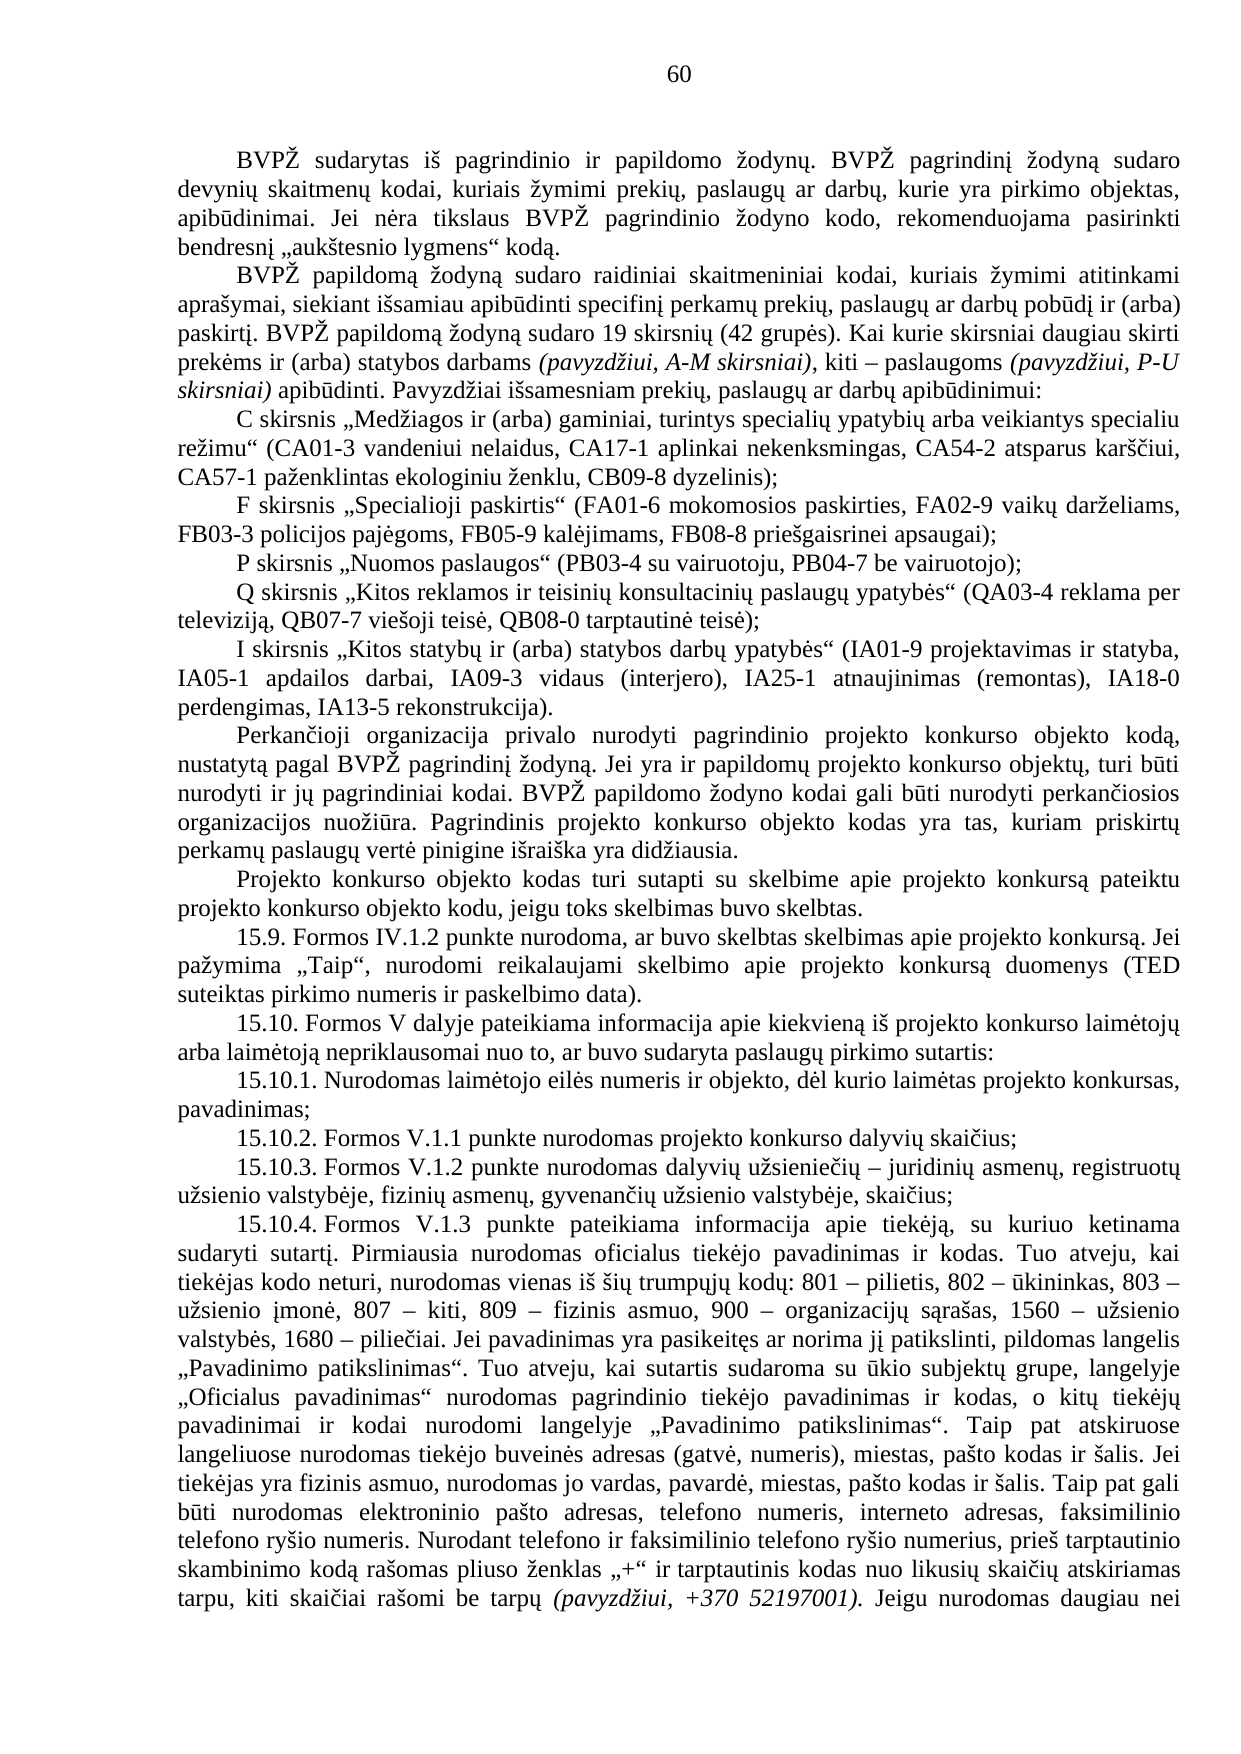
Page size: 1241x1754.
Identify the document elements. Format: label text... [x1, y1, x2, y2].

text 15.10.1. Nurodomas laimėtojo eilės numeris ir objekto, dėl kurio laimėtas projekto konkursas, pavadinimas; [177, 1065, 1181, 1123]
text 15.10.4. Formos V.1.3 punkte pateikiama informacija apie tiekėją, su kuriuo ketinama sudaryti sutartį. Pirmiausia nurodomas oficialus tiekėjo pavadinimas ir kodas. Tuo atveju, kai tiekėjas kodo neturi, nurodomas vienas iš šių trumpųjų kodų: 801 – pilietis, 802 – ūkininkas, 803 – užsienio įmonė, 807 – kiti, 809 – fizinis asmuo, 900 – organizacijų sąrašas, 1560 – užsienio valstybės, 1680 – piliečiai. Jei pavadinimas yra pasikeitęs ar norima jį patikslinti, pildomas langelis „Pavadinimo patikslinimas“. Tuo atveju, kai sutartis sudaroma su ūkio subjektų grupe, langelyje „Oficialus pavadinimas“ nurodomas pagrindinio tiekėjo pavadinimas ir kodas, o kitų tiekėjų pavadinimai ir kodai nurodomi langelyje „Pavadinimo patikslinimas“. Taip pat atskiruose langeliuose nurodomas tiekėjo buveinės adresas (gatvė, numeris), miestas, pašto kodas ir šalis. Jei tiekėjas yra fizinis asmuo, nurodomas jo vardas, pavardė, miestas, pašto kodas ir šalis. Taip pat gali būti nurodomas elektroninio pašto adresas, telefono numeris, interneto adresas, faksimilinio telefono ryšio numeris. Nurodant telefono ir faksimilinio telefono ryšio numerius, prieš tarptautinio skambinimo kodą rašomas pliuso ženklas „+“ ir tarptautinis kodas nuo likusių skaičių atskiriamas tarpu, kiti skaičiai rašomi be tarpų (pavyzdžiui, +370 52197001). Jeigu nurodomas daugiau nei [177, 1209, 1181, 1612]
text 15.10. Formos V dalyje pateikiama informacija apie kiekvieną iš projekto konkurso laimėtojų arba laimėtoją nepriklausomai nuo to, ar buvo sudaryta paslaugų pirkimo sutartis: [177, 1008, 1181, 1065]
text Projekto konkurso objekto kodas turi sutapti su skelbime apie projekto konkursą pateiktu projekto konkurso objekto kodu, jeigu toks skelbimas buvo skelbtas. [177, 864, 1181, 922]
text BVPŽ papildomą žodyną sudaro raidiniai skaitmeniniai kodai, kuriais žymimi atitinkami aprašymai, siekiant išsamiau apibūdinti specifinį perkamų prekių, paslaugų ar darbų pobūdį ir (arba) paskirtį. BVPŽ papildomą žodyną sudaro 19 skirsnių (42 grupės). Kai kurie skirsniai daugiau skirti prekėms ir (arba) statybos darbams (pavyzdžiui, A-M skirsniai), kiti – paslaugoms (pavyzdžiui, P-U skirsniai) apibūdinti. Pavyzdžiai išsamesniam prekių, paslaugų ar darbų apibūdinimui: [177, 260, 1181, 404]
text Perkančioji organizacija privalo nurodyti pagrindinio projekto konkurso objekto kodą, nustatytą pagal BVPŽ pagrindinį žodyną. Jei yra ir papildomų projekto konkurso objektų, turi būti nurodyti ir jų pagrindiniai kodai. BVPŽ papildomo žodyno kodai gali būti nurodyti perkančiosios organizacijos nuožiūra. Pagrindinis projekto konkurso objekto kodas yra tas, kuriam priskirtų perkamų paslaugų vertė pinigine išraiška yra didžiausia. [177, 720, 1181, 864]
text P skirsnis „Nuomos paslaugos“ (PB03-4 su vairuotoju, PB04-7 be vairuotojo); [177, 548, 1181, 577]
text C skirsnis „Medžiagos ir (arba) gaminiai, turintys specialių ypatybių arba veikiantys specialiu režimu“ (CA01-3 vandeniui nelaidus, CA17-1 aplinkai nekenksmingas, CA54-2 atsparus karščiui, CA57-1 paženklintas ekologiniu ženklu, CB09-8 dyzelinis); [177, 404, 1181, 490]
text 15.10.3. Formos V.1.2 punkte nurodomas dalyvių užsieniečių – juridinių asmenų, registruotų užsienio valstybėje, fizinių asmenų, gyvenančių užsienio valstybėje, skaičius; [177, 1152, 1181, 1209]
text Q skirsnis „Kitos reklamos ir teisinių konsultacinių paslaugų ypatybės“ (QA03-4 reklama per televiziją, QB07-7 viešoji teisė, QB08-0 tarptautinė teisė); [177, 577, 1181, 634]
text 15.9. Formos IV.1.2 punkte nurodoma, ar buvo skelbtas skelbimas apie projekto konkursą. Jei pažymima „Taip“, nurodomi reikalaujami skelbimo apie projekto konkursą duomenys (TED suteiktas pirkimo numeris ir paskelbimo data). [177, 922, 1181, 1008]
text BVPŽ sudarytas iš pagrindinio ir papildomo žodynų. BVPŽ pagrindinį žodyną sudaro devynių skaitmenų kodai, kuriais žymimi prekių, paslaugų ar darbų, kurie yra pirkimo objektas, apibūdinimai. Jei nėra tikslaus BVPŽ pagrindinio žodyno kodo, rekomenduojama pasirinkti bendresnį „aukštesnio lygmens“ kodą. [177, 145, 1181, 260]
text 15.10.2. Formos V.1.1 punkte nurodomas projekto konkurso dalyvių skaičius; [177, 1123, 1181, 1152]
text F skirsnis „Specialioji paskirtis“ (FA01-6 mokomosios paskirties, FA02-9 vaikų darželiams, FB03-3 policijos pajėgoms, FB05-9 kalėjimams, FB08-8 priešgaisrinei apsaugai); [177, 490, 1181, 548]
text I skirsnis „Kitos statybų ir (arba) statybos darbų ypatybės“ (IA01-9 projektavimas ir statyba, IA05-1 apdailos darbai, IA09-3 vidaus (interjero), IA25-1 atnaujinimas (remontas), IA18-0 perdengimas, IA13-5 rekonstrukcija). [177, 634, 1181, 720]
